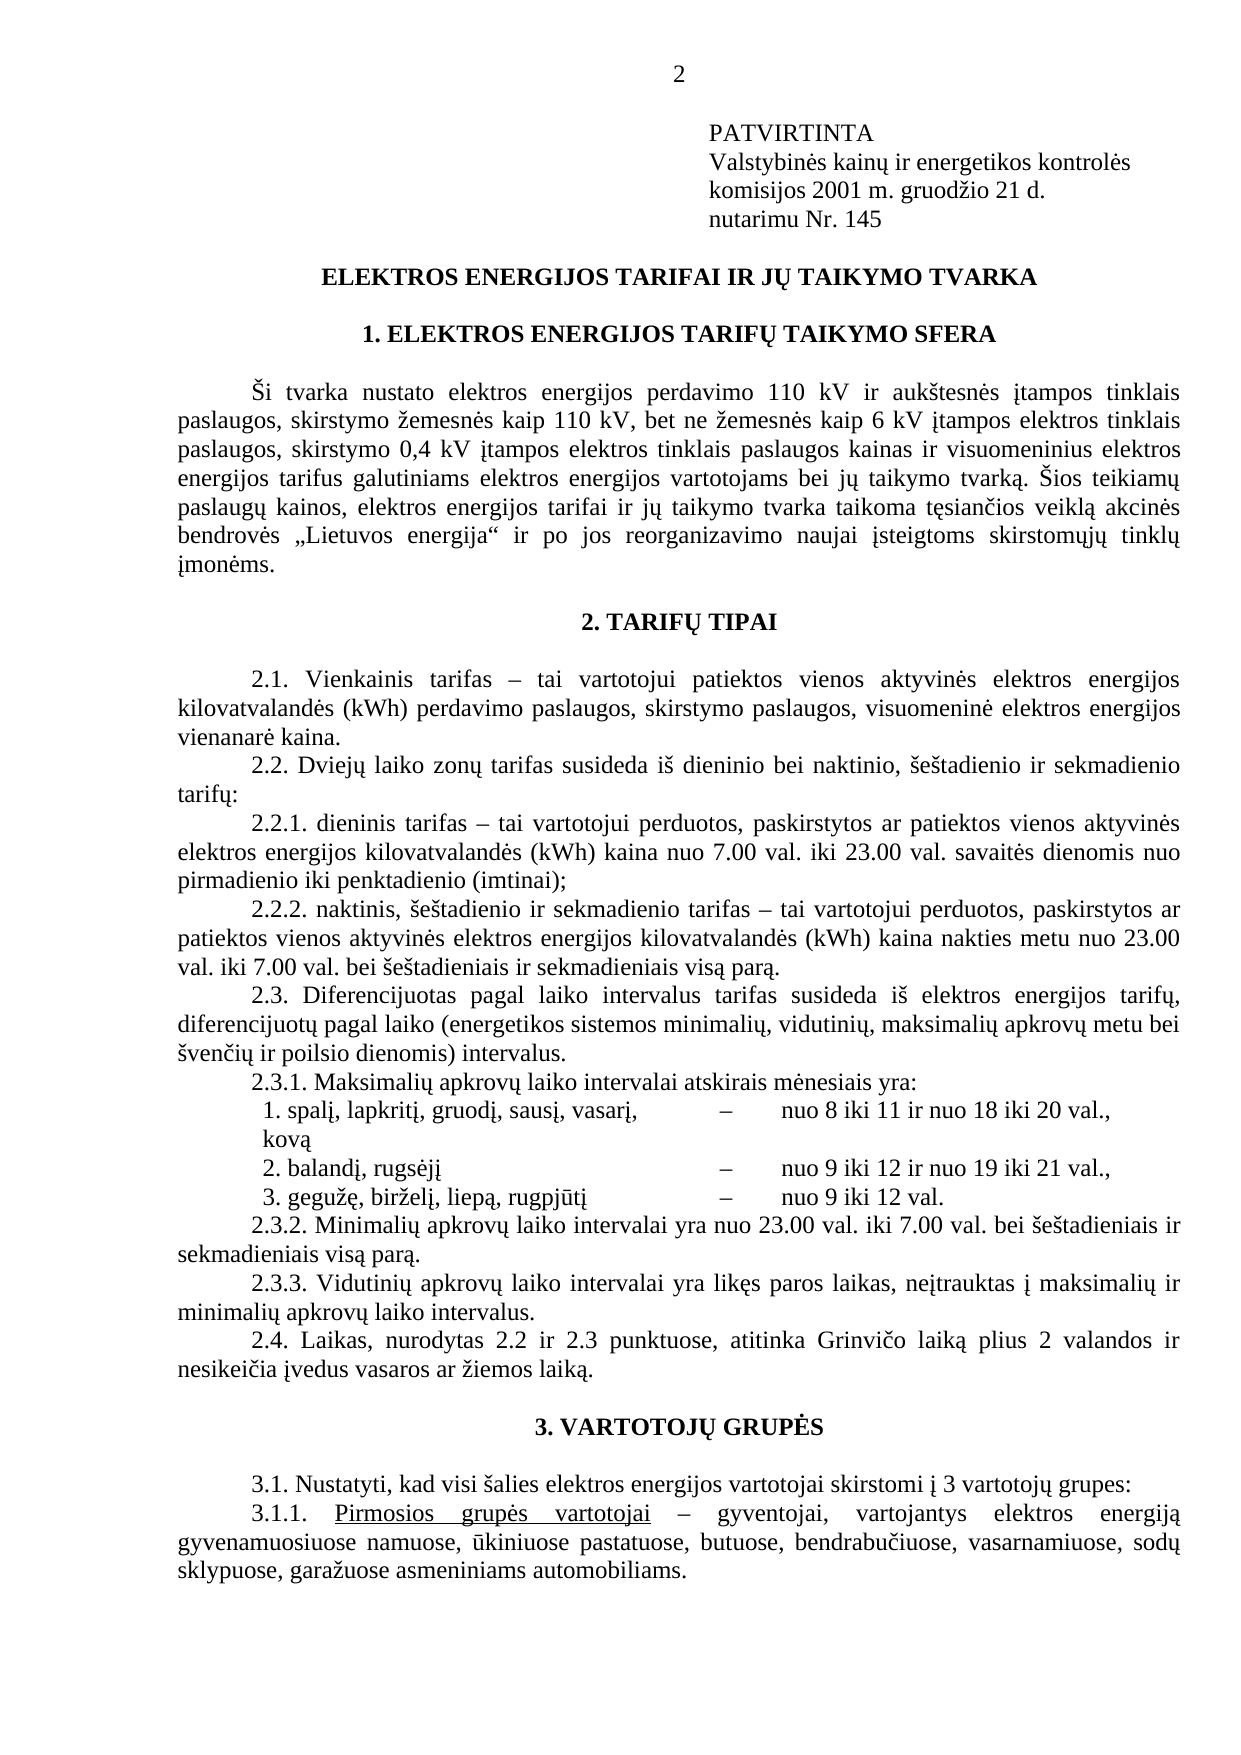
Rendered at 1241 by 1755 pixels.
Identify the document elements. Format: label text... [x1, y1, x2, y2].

table_header 1. spalį, lapkritį, gruodį, sausį, vasarį, kovą [177, 1096, 702, 1153]
table_cell – [702, 1182, 770, 1211]
text 1. ELEKTROS ENERGIJOS TARIFŲ TAIKYMO SFERA [177, 319, 1181, 348]
text 3.1. Nustatyti, kad visi šalies elektros energijos vartotojai skirstomi į 3 vartotojų grupes: [177, 1469, 1181, 1498]
text 3.1.1. Pirmosios grupės vartotojai – gyventojai, vartojantys elektros energiją gyvenamuosiuose namuose, ūkiniuose pastatuose, butuose, bendrabučiuose, vasarnamiuose, sodų sklypuose, garažuose asmeniniams automobiliams. [177, 1498, 1181, 1584]
text 2.3.3. Vidutinių apkrovų laiko intervalai yra likęs paros laikas, neįtrauktas į maksimalių ir minimalių apkrovų laiko intervalus. [177, 1268, 1181, 1326]
table_header – [702, 1096, 770, 1153]
text PATVIRTINTA [709, 118, 1181, 147]
text 2.4. Laikas, nurodytas 2.2 ir 2.3 punktuose, atitinka Grinvičo laiką plius 2 valandos ir nesikeičia įvedus vasaros ar žiemos laiką. [177, 1326, 1181, 1383]
table_cell 2. balandį, rugsėjį [177, 1153, 702, 1182]
text 2.3. Diferencijuotas pagal laiko intervalus tarifas susideda iš elektros energijos tarifų, diferencijuotų pagal laiko (energetikos sistemos minimalių, vidutinių, maksimalių apkrovų metu bei švenčių ir poilsio dienomis) intervalus. [177, 981, 1181, 1067]
text 2.1. Vienkainis tarifas – tai vartotojui patiektos vienos aktyvinės elektros energijos kilovatvalandės (kWh) perdavimo paslaugos, skirstymo paslaugos, visuomeninė elektros energijos vienanarė kaina. [177, 664, 1181, 751]
text 2.2. Dviejų laiko zonų tarifas susideda iš dieninio bei naktinio, šeštadienio ir sekmadienio tarifų: [177, 751, 1181, 808]
text nutarimu Nr. 145 [709, 204, 1181, 233]
text 2.3.2. Minimalių apkrovų laiko intervalai yra nuo 23.00 val. iki 7.00 val. bei šeštadieniais ir sekmadieniais visą parą. [177, 1211, 1181, 1268]
text 2.2.2. naktinis, šeštadienio ir sekmadienio tarifas – tai vartotojui perduotos, paskirstytos ar patiektos vienos aktyvinės elektros energijos kilovatvalandės (kWh) kaina nakties metu nuo 23.00 val. iki 7.00 val. bei šeštadieniais ir sekmadieniais visą parą. [177, 894, 1181, 981]
text 3. VARTOTOJŲ GRUPĖS [177, 1412, 1181, 1441]
table_cell 3. gegužę, birželį, liepą, rugpjūtį [177, 1182, 702, 1211]
table_cell nuo 9 iki 12 val. [770, 1182, 1181, 1211]
table_header nuo 8 iki 11 ir nuo 18 iki 20 val., [770, 1096, 1181, 1153]
text 2.3.1. Maksimalių apkrovų laiko intervalai atskirais mėnesiais yra: [177, 1067, 1181, 1096]
table_cell nuo 9 iki 12 ir nuo 19 iki 21 val., [770, 1153, 1181, 1182]
text ELEKTROS ENERGIJOS TARIFAI IR JŲ TAIKYMO TVARKA [177, 262, 1181, 291]
text Ši tvarka nustato elektros energijos perdavimo 110 kV ir aukštesnės įtampos tinklais paslaugos, skirstymo žemesnės kaip 110 kV, bet ne žemesnės kaip 6 kV įtampos elektros tinklais paslaugos, skirstymo 0,4 kV įtampos elektros tinklais paslaugos kainas ir visuomeninius elektros energijos tarifus galutiniams elektros energijos vartotojams bei jų taikymo tvarką. Šios teikiamų paslaugų kainos, elektros energijos tarifai ir jų taikymo tvarka taikoma tęsiančios veiklą akcinės bendrovės „Lietuvos energija“ ir po jos reorganizavimo naujai įsteigtoms skirstomųjų tinklų įmonėms. [177, 377, 1181, 578]
text 2.2.1. dieninis tarifas – tai vartotojui perduotos, paskirstytos ar patiektos vienos aktyvinės elektros energijos kilovatvalandės (kWh) kaina nuo 7.00 val. iki 23.00 val. savaitės dienomis nuo pirmadienio iki penktadienio (imtinai); [177, 808, 1181, 894]
text 2. TARIFŲ TIPAI [177, 607, 1181, 636]
text Valstybinės kainų ir energetikos kontrolės komisijos 2001 m. gruodžio 21 d. [709, 147, 1181, 204]
table_cell – [702, 1153, 770, 1182]
